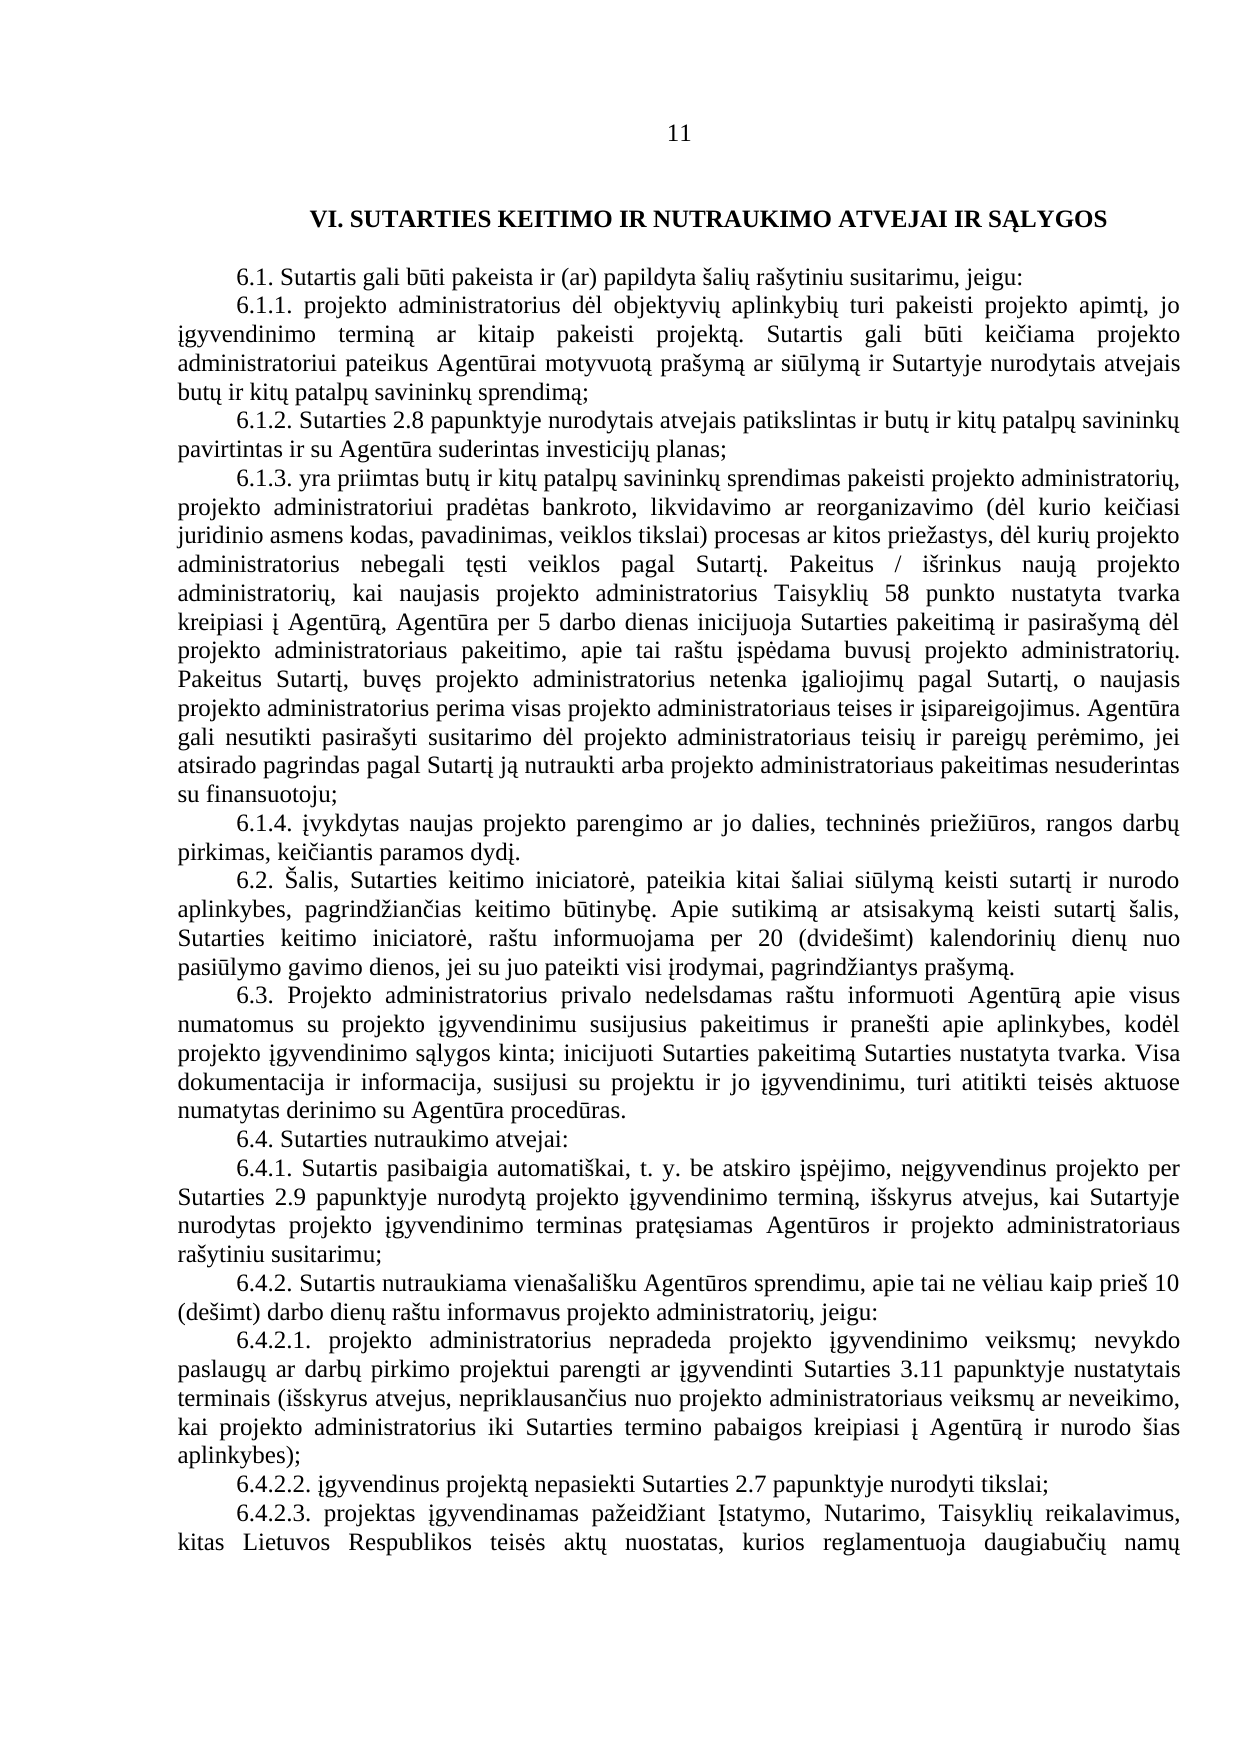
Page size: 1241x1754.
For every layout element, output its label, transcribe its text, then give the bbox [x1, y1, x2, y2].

text 6.2. Šalis, Sutarties keitimo iniciatorė, pateikia kitai šaliai siūlymą keisti sutartį ir nurodo aplinkybes, pagrindžiančias keitimo būtinybę. Apie sutikimą ar atsisakymą keisti sutartį šalis, Sutarties keitimo iniciatorė, raštu informuojama per 20 (dvidešimt) kalendorinių dienų nuo pasiūlymo gavimo dienos, jei su juo pateikti visi įrodymai, pagrindžiantys prašymą. [177, 866, 1181, 981]
text 6.4. Sutarties nutraukimo atvejai: [177, 1124, 1181, 1153]
text 6.4.1. Sutartis pasibaigia automatiškai, t. y. be atskiro įspėjimo, neįgyvendinus projekto per Sutarties 2.9 papunktyje nurodytą projekto įgyvendinimo terminą, išskyrus atvejus, kai Sutartyje nurodytas projekto įgyvendinimo terminas pratęsiamas Agentūros ir projekto administratoriaus rašytiniu susitarimu; [177, 1153, 1181, 1268]
text 6.3. Projekto administratorius privalo nedelsdamas raštu informuoti Agentūrą apie visus numatomus su projekto įgyvendinimu susijusius pakeitimus ir pranešti apie aplinkybes, kodėl projekto įgyvendinimo sąlygos kinta; inicijuoti Sutarties pakeitimą Sutarties nustatyta tvarka. Visa dokumentacija ir informacija, susijusi su projektu ir jo įgyvendinimu, turi atitikti teisės aktuose numatytas derinimo su Agentūra procedūras. [177, 981, 1181, 1124]
text 6.1.3. yra priimtas butų ir kitų patalpų savininkų sprendimas pakeisti projekto administratorių, projekto administratoriui pradėtas bankroto, likvidavimo ar reorganizavimo (dėl kurio keičiasi juridinio asmens kodas, pavadinimas, veiklos tikslai) procesas ar kitos priežastys, dėl kurių projekto administratorius nebegali tęsti veiklos pagal Sutartį. Pakeitus / išrinkus naują projekto administratorių, kai naujasis projekto administratorius Taisyklių 58 punkto nustatyta tvarka kreipiasi į Agentūrą, Agentūra per 5 darbo dienas inicijuoja Sutarties pakeitimą ir pasirašymą dėl projekto administratoriaus pakeitimo, apie tai raštu įspėdama buvusį projekto administratorių. Pakeitus Sutartį, buvęs projekto administratorius netenka įgaliojimų pagal Sutartį, o naujasis projekto administratorius perima visas projekto administratoriaus teises ir įsipareigojimus. Agentūra gali nesutikti pasirašyti susitarimo dėl projekto administratoriaus teisių ir pareigų perėmimo, jei atsirado pagrindas pagal Sutartį ją nutraukti arba projekto administratoriaus pakeitimas nesuderintas su finansuotoju; [177, 463, 1181, 808]
text 6.1. Sutartis gali būti pakeista ir (ar) papildyta šalių rašytiniu susitarimu, jeigu: [177, 262, 1181, 291]
text 6.4.2.1. projekto administratorius nepradeda projekto įgyvendinimo veiksmų; nevykdo paslaugų ar darbų pirkimo projektui parengti ar įgyvendinti Sutarties 3.11 papunktyje nustatytais terminais (išskyrus atvejus, nepriklausančius nuo projekto administratoriaus veiksmų ar neveikimo, kai projekto administratorius iki Sutarties termino pabaigos kreipiasi į Agentūrą ir nurodo šias aplinkybes); [177, 1326, 1181, 1469]
text 6.1.4. įvykdytas naujas projekto parengimo ar jo dalies, techninės priežiūros, rangos darbų pirkimas, keičiantis paramos dydį. [177, 808, 1181, 866]
text VI. SUTARTIES KEITIMO IR NUTRAUKIMO ATVEJAI IR SĄLYGOS [177, 204, 1181, 233]
text 6.4.2. Sutartis nutraukiama vienašališku Agentūros sprendimu, apie tai ne vėliau kaip prieš 10 (dešimt) darbo dienų raštu informavus projekto administratorių, jeigu: [177, 1268, 1181, 1326]
text 6.4.2.3. projektas įgyvendinamas pažeidžiant Įstatymo, Nutarimo, Taisyklių reikalavimus, kitas Lietuvos Respublikos teisės aktų nuostatas, kurios reglamentuoja daugiabučių namų [177, 1498, 1181, 1556]
text 6.1.2. Sutarties 2.8 papunktyje nurodytais atvejais patikslintas ir butų ir kitų patalpų savininkų pavirtintas ir su Agentūra suderintas investicijų planas; [177, 406, 1181, 463]
text 6.1.1. projekto administratorius dėl objektyvių aplinkybių turi pakeisti projekto apimtį, jo įgyvendinimo terminą ar kitaip pakeisti projektą. Sutartis gali būti keičiama projekto administratoriui pateikus Agentūrai motyvuotą prašymą ar siūlymą ir Sutartyje nurodytais atvejais butų ir kitų patalpų savininkų sprendimą; [177, 291, 1181, 406]
text 6.4.2.2. įgyvendinus projektą nepasiekti Sutarties 2.7 papunktyje nurodyti tikslai; [177, 1469, 1181, 1498]
